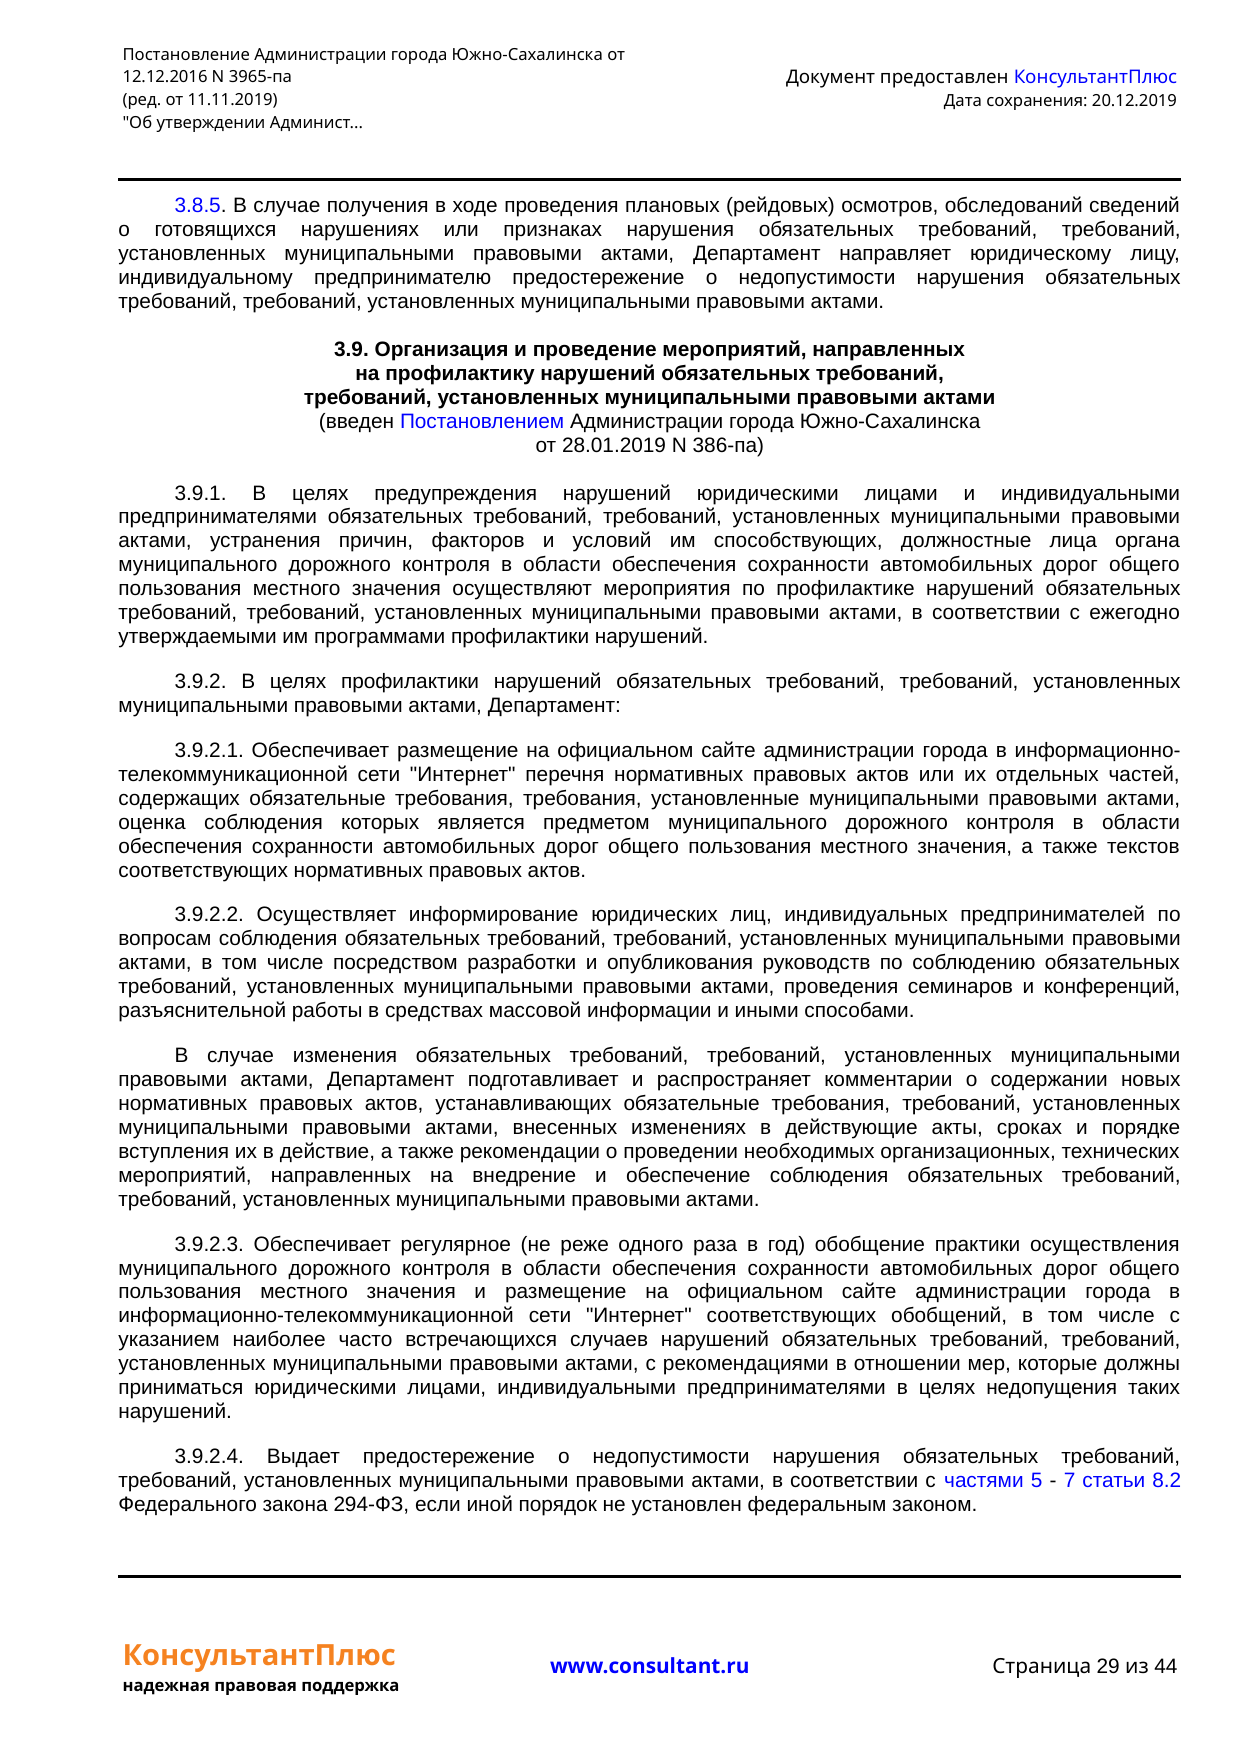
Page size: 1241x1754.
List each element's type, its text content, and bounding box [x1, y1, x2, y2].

text 3.9.2.4. Выдает предостережение о недопустимости нарушения обязательных требований, требований, установленных муниципальными правовыми актами, в соответствии с частями 5 - 7 статьи 8.2 Федерального закона 294-ФЗ, если иной порядок не установлен федеральным законом. [118, 1444, 1181, 1516]
text В случае изменения обязательных требований, требований, установленных муниципальными правовыми актами, Департамент подготавливает и распространяет комментарии о содержании новых нормативных правовых актов, устанавливающих обязательные требования, требований, установленных муниципальными правовыми актами, внесенных изменениях в действующие акты, сроках и порядке вступления их в действие, а также рекомендации о проведении необходимых организационных, технических мероприятий, направленных на внедрение и обеспечение соблюдения обязательных требований, требований, установленных муниципальными правовыми актами. [118, 1043, 1181, 1211]
title требований, установленных муниципальными правовыми актами [118, 384, 1181, 408]
text 3.8.5. В случае получения в ходе проведения плановых (рейдовых) осмотров, обследований сведений о готовящихся нарушениях или признаках нарушения обязательных требований, требований, установленных муниципальными правовыми актами, Департамент направляет юридическому лицу, индивидуальному предпринимателю предостережение о недопустимости нарушения обязательных требований, требований, установленных муниципальными правовыми актами. [118, 193, 1181, 313]
text 3.9.2.2. Осуществляет информирование юридических лиц, индивидуальных предпринимателей по вопросам соблюдения обязательных требований, требований, установленных муниципальными правовыми актами, в том числе посредством разработки и опубликования руководств по соблюдению обязательных требований, установленных муниципальными правовыми актами, проведения семинаров и конференций, разъяснительной работы в средствах массовой информации и иными способами. [118, 902, 1181, 1022]
text от 28.01.2019 N 386-па) [118, 432, 1181, 456]
title на профилактику нарушений обязательных требований, [118, 361, 1181, 384]
text 3.9.2. В целях профилактики нарушений обязательных требований, требований, установленных муниципальными правовыми актами, Департамент: [118, 669, 1181, 717]
text 3.9.2.3. Обеспечивает регулярное (не реже одного раза в год) обобщение практики осуществления муниципального дорожного контроля в области обеспечения сохранности автомобильных дорог общего пользования местного значения и размещение на официальном сайте администрации города в информационно-телекоммуникационной сети "Интернет" соответствующих обобщений, в том числе с указанием наиболее часто встречающихся случаев нарушений обязательных требований, требований, установленных муниципальными правовыми актами, с рекомендациями в отношении мер, которые должны приниматься юридическими лицами, индивидуальными предпринимателями в целях недопущения таких нарушений. [118, 1231, 1181, 1423]
text 3.9.2.1. Обеспечивает размещение на официальном сайте администрации города в информационно-телекоммуникационной сети "Интернет" перечня нормативных правовых актов или их отдельных частей, содержащих обязательные требования, требования, установленные муниципальными правовыми актами, оценка соблюдения которых является предметом муниципального дорожного контроля в области обеспечения сохранности автомобильных дорог общего пользования местного значения, а также текстов соответствующих нормативных правовых актов. [118, 738, 1181, 881]
text (введен Постановлением Администрации города Южно-Сахалинска [118, 408, 1181, 432]
title 3.9. Организация и проведение мероприятий, направленных [118, 337, 1181, 361]
text 3.9.1. В целях предупреждения нарушений юридическими лицами и индивидуальными предпринимателями обязательных требований, требований, установленных муниципальными правовыми актами, устранения причин, факторов и условий им способствующих, должностные лица органа муниципального дорожного контроля в области обеспечения сохранности автомобильных дорог общего пользования местного значения осуществляют мероприятия по профилактике нарушений обязательных требований, требований, установленных муниципальными правовыми актами, в соответствии с ежегодно утверждаемыми им программами профилактики нарушений. [118, 480, 1181, 648]
